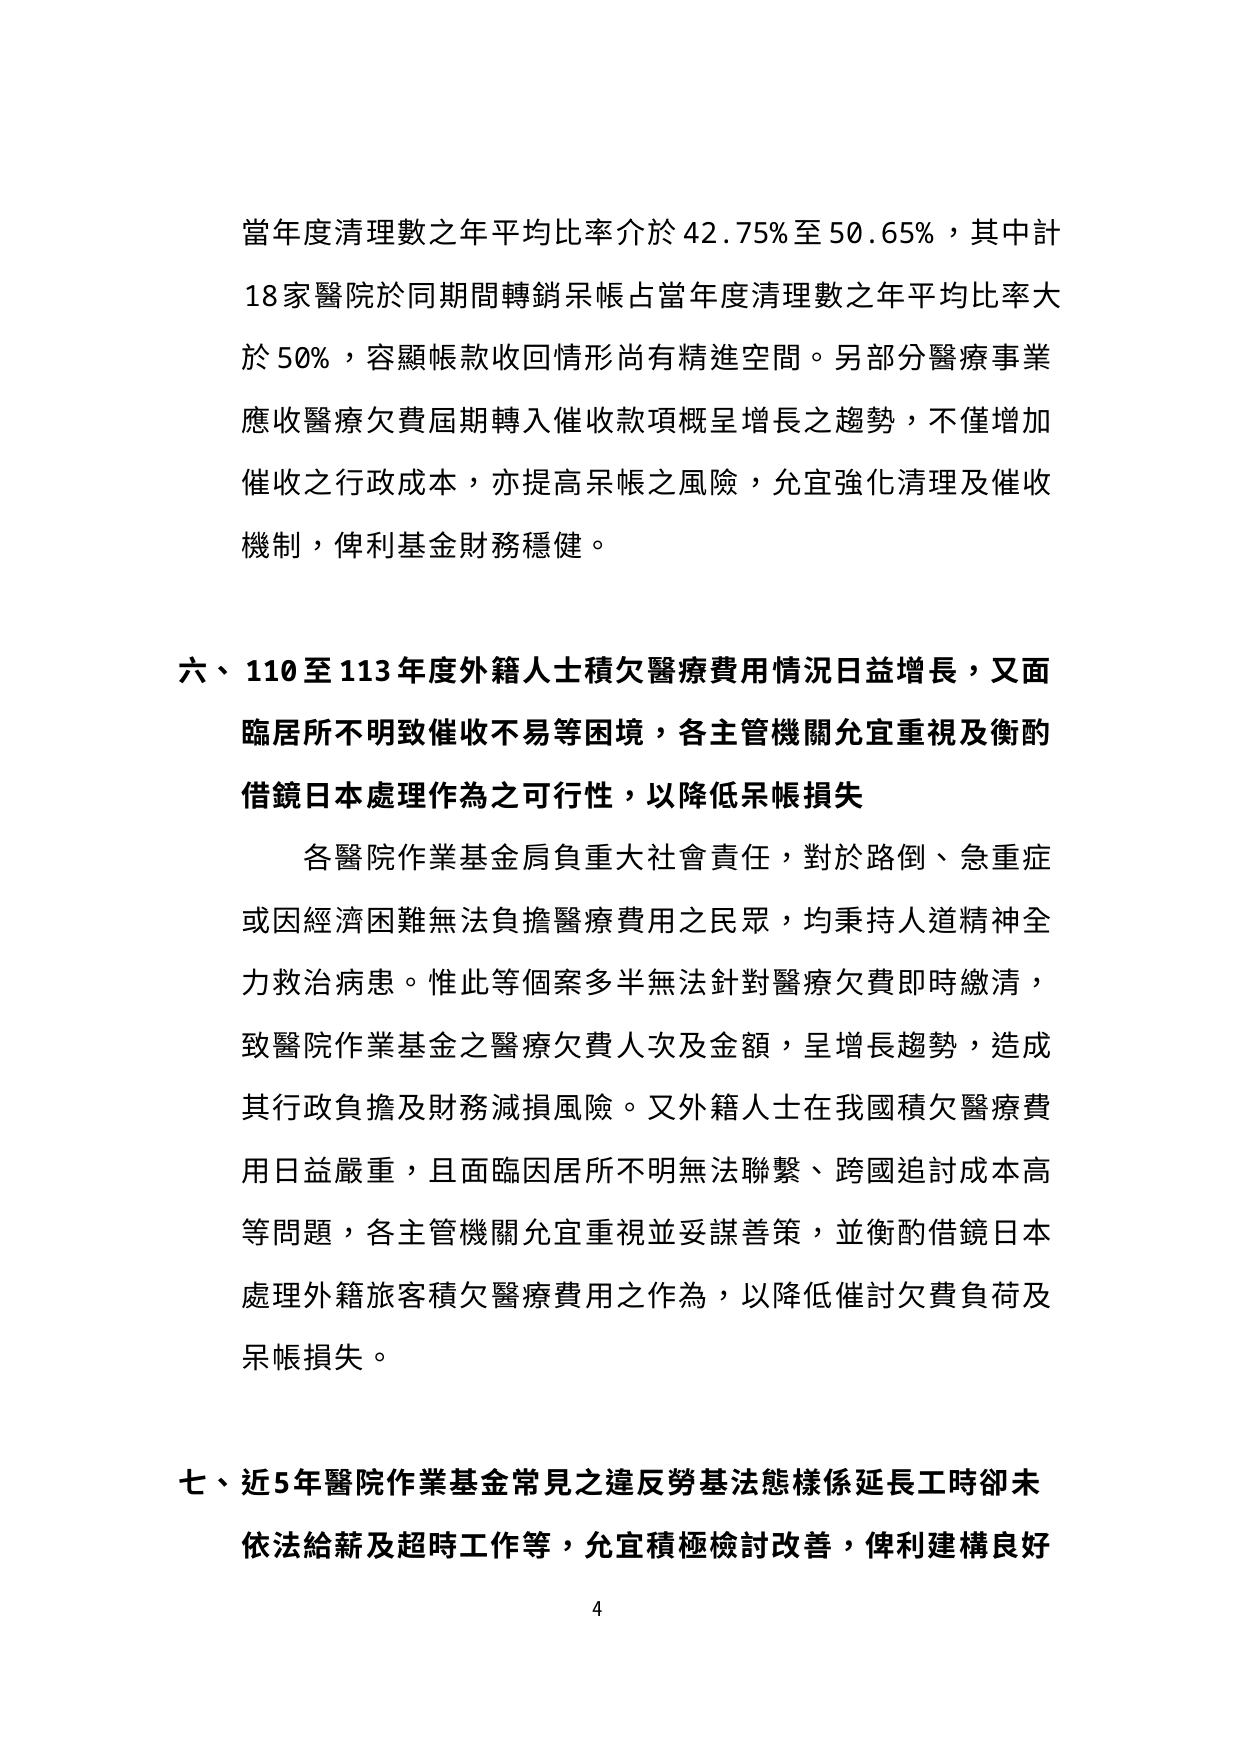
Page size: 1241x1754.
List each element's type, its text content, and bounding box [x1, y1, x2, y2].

text 各醫院作業基金肩負重大社會責任，對於路倒、急重症或因經濟困難無法負擔醫療費用之民眾，均秉持人道精神全力救治病患。惟此等個案多半無法針對醫療欠費即時繳清，致醫院作業基金之醫療欠費人次及金額，呈增長趨勢，造成其行政負擔及財務減損風險。又外籍人士在我國積欠醫療費用日益嚴重，且面臨因居所不明無法聯繫、跨國追討成本高等問題，各主管機關允宜重視並妥謀善策，並衡酌借鏡日本處理外籍旅客積欠醫療費用之作為，以降低催討欠費負荷及呆帳損失。 [236, 814, 1063, 1377]
text 七、近5年醫院作業基金常見之違反勞基法態樣係延長工時卻未依法給薪及超時工作等，允宜積極檢討改善，俾利建構良好 [177, 1439, 1063, 1564]
text 當年度清理數之年平均比率介於42.75%至50.65%，其中計18家醫院於同期間轉銷呆帳占當年度清理數之年平均比率大於50%，容顯帳款收回情形尚有精進空間。另部分醫療事業應收醫療欠費屆期轉入催收款項概呈增長之趨勢，不僅增加催收之行政成本，亦提高呆帳之風險，允宜強化清理及催收機制，俾利基金財務穩健。 [236, 189, 1063, 564]
text 六、110至113年度外籍人士積欠醫療費用情況日益增長，又面臨居所不明致催收不易等困境，各主管機關允宜重視及衡酌借鏡日本處理作為之可行性，以降低呆帳損失 [177, 627, 1063, 814]
